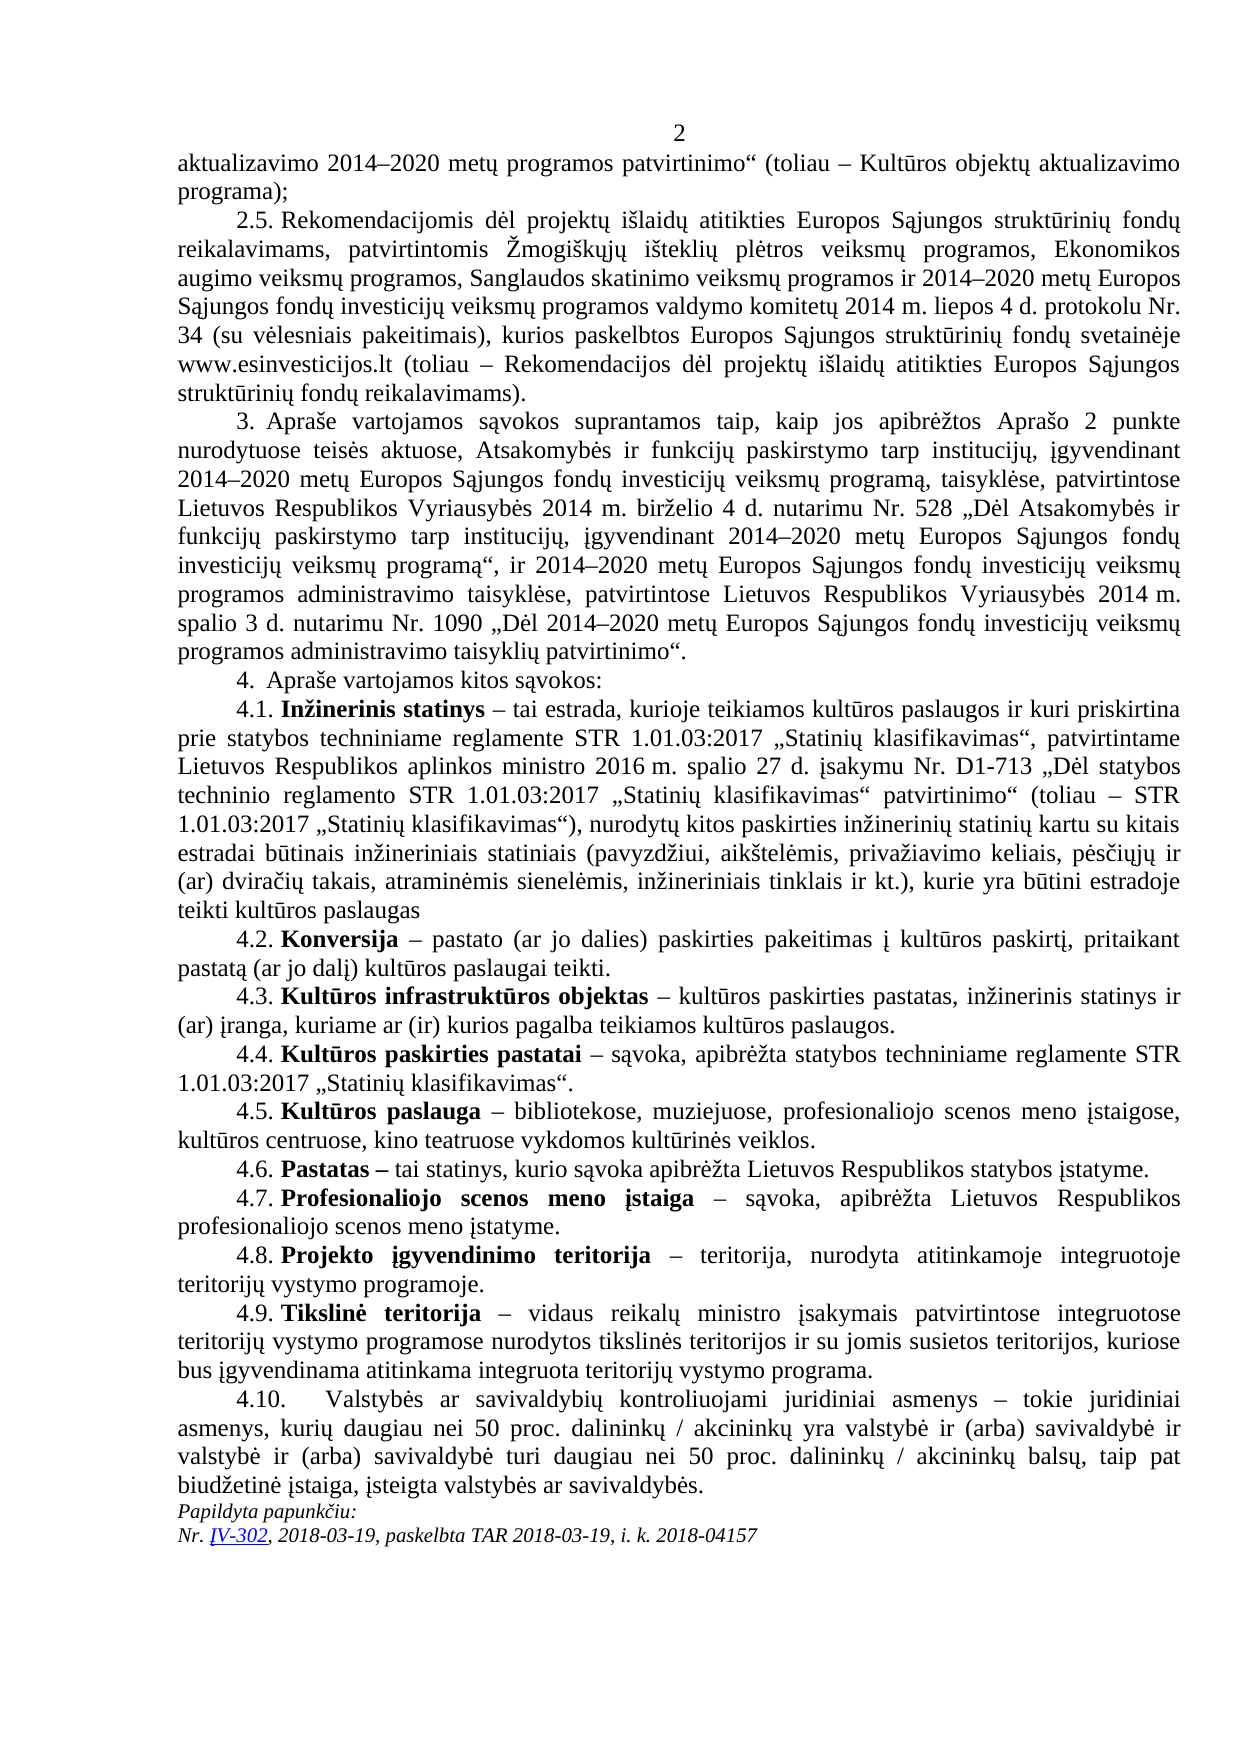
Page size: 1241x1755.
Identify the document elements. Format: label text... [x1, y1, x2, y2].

text 4.9. Tikslinė teritorija – vidaus reikalų ministro įsakymais patvirtintose integruotose teritorijų vystymo programose nurodytos tikslinės teritorijos ir su jomis susietos teritorijos, kuriose bus įgyvendinama atitinkama integruota teritorijų vystymo programa. [177, 1298, 1181, 1384]
text Nr. ĮV-302, 2018-03-19, paskelbta TAR 2018-03-19, i. k. 2018-04157 [177, 1523, 1181, 1547]
text 4.1. Inžinerinis statinys – tai estrada, kurioje teikiamos kultūros paslaugos ir kuri priskirtina prie statybos techniniame reglamente STR 1.01.03:2017 „Statinių klasifikavimas“, patvirtintame Lietuvos Respublikos aplinkos ministro 2016 m. spalio 27 d. įsakymu Nr. D1-713 „Dėl statybos techninio reglamento STR 1.01.03:2017 „Statinių klasifikavimas“ patvirtinimo“ (toliau – STR 1.01.03:2017 „Statinių klasifikavimas“), nurodytų kitos paskirties inžinerinių statinių kartu su kitais estradai būtinais inžineriniais statiniais (pavyzdžiui, aikštelėmis, privažiavimo keliais, pėsčiųjų ir (ar) dviračių takais, atraminėmis sienelėmis, inžineriniais tinklais ir kt.), kurie yra būtini estradoje teikti kultūros paslaugas [177, 694, 1181, 924]
text 4. Apraše vartojamos kitos sąvokos: [177, 665, 1181, 694]
text 4.3. Kultūros infrastruktūros objektas – kultūros paskirties pastatas, inžinerinis statinys ir (ar) įranga, kuriame ar (ir) kurios pagalba teikiamos kultūros paslaugos. [177, 981, 1181, 1039]
text 3. Apraše vartojamos sąvokos suprantamos taip, kaip jos apibrėžtos Aprašo 2 punkte nurodytuose teisės aktuose, Atsakomybės ir funkcijų paskirstymo tarp institucijų, įgyvendinant 2014–2020 metų Europos Sąjungos fondų investicijų veiksmų programą, taisyklėse, patvirtintose Lietuvos Respublikos Vyriausybės 2014 m. birželio 4 d. nutarimu Nr. 528 „Dėl Atsakomybės ir funkcijų paskirstymo tarp institucijų, įgyvendinant 2014–2020 metų Europos Sąjungos fondų investicijų veiksmų programą“, ir 2014–2020 metų Europos Sąjungos fondų investicijų veiksmų programos administravimo taisyklėse, patvirtintose Lietuvos Respublikos Vyriausybės 2014 m. spalio 3 d. nutarimu Nr. 1090 „Dėl 2014–2020 metų Europos Sąjungos fondų investicijų veiksmų programos administravimo taisyklių patvirtinimo“. [177, 406, 1181, 665]
text 4.10. Valstybės ar savivaldybių kontroliuojami juridiniai asmenys – tokie juridiniai asmenys, kurių daugiau nei 50 proc. dalininkų / akcininkų yra valstybė ir (arba) savivaldybė ir valstybė ir (arba) savivaldybė turi daugiau nei 50 proc. dalininkų / akcininkų balsų, taip pat biudžetinė įstaiga, įsteigta valstybės ar savivaldybės. [177, 1384, 1181, 1499]
text 4.7. Profesionaliojo scenos meno įstaiga – sąvoka, apibrėžta Lietuvos Respublikos profesionaliojo scenos meno įstatyme. [177, 1183, 1181, 1240]
text Papildyta papunkčiu: [177, 1499, 1181, 1523]
text 4.5. Kultūros paslauga – bibliotekose, muziejuose, profesionaliojo scenos meno įstaigose, kultūros centruose, kino teatruose vykdomos kultūrinės veiklos. [177, 1096, 1181, 1154]
text 4.4. Kultūros paskirties pastatai – sąvoka, apibrėžta statybos techniniame reglamente STR 1.01.03:2017 „Statinių klasifikavimas“. [177, 1039, 1181, 1096]
text 4.2. Konversija – pastato (ar jo dalies) paskirties pakeitimas į kultūros paskirtį, pritaikant pastatą (ar jo dalį) kultūros paslaugai teikti. [177, 924, 1181, 981]
text 4.6. Pastatas – tai statinys, kurio sąvoka apibrėžta Lietuvos Respublikos statybos įstatyme. [177, 1154, 1181, 1183]
text 2.5. Rekomendacijomis dėl projektų išlaidų atitikties Europos Sąjungos struktūrinių fondų reikalavimams, patvirtintomis Žmogiškųjų išteklių plėtros veiksmų programos, Ekonomikos augimo veiksmų programos, Sanglaudos skatinimo veiksmų programos ir 2014–2020 metų Europos Sąjungos fondų investicijų veiksmų programos valdymo komitetų 2014 m. liepos 4 d. protokolu Nr. 34 (su vėlesniais pakeitimais), kurios paskelbtos Europos Sąjungos struktūrinių fondų svetainėje www.esinvesticijos.lt (toliau – Rekomendacijos dėl projektų išlaidų atitikties Europos Sąjungos struktūrinių fondų reikalavimams). [177, 205, 1181, 406]
text 4.8. Projekto įgyvendinimo teritorija – teritorija, nurodyta atitinkamoje integruotoje teritorijų vystymo programoje. [177, 1240, 1181, 1298]
text aktualizavimo 2014–2020 metų programos patvirtinimo“ (toliau – Kultūros objektų aktualizavimo programa); [177, 148, 1181, 205]
